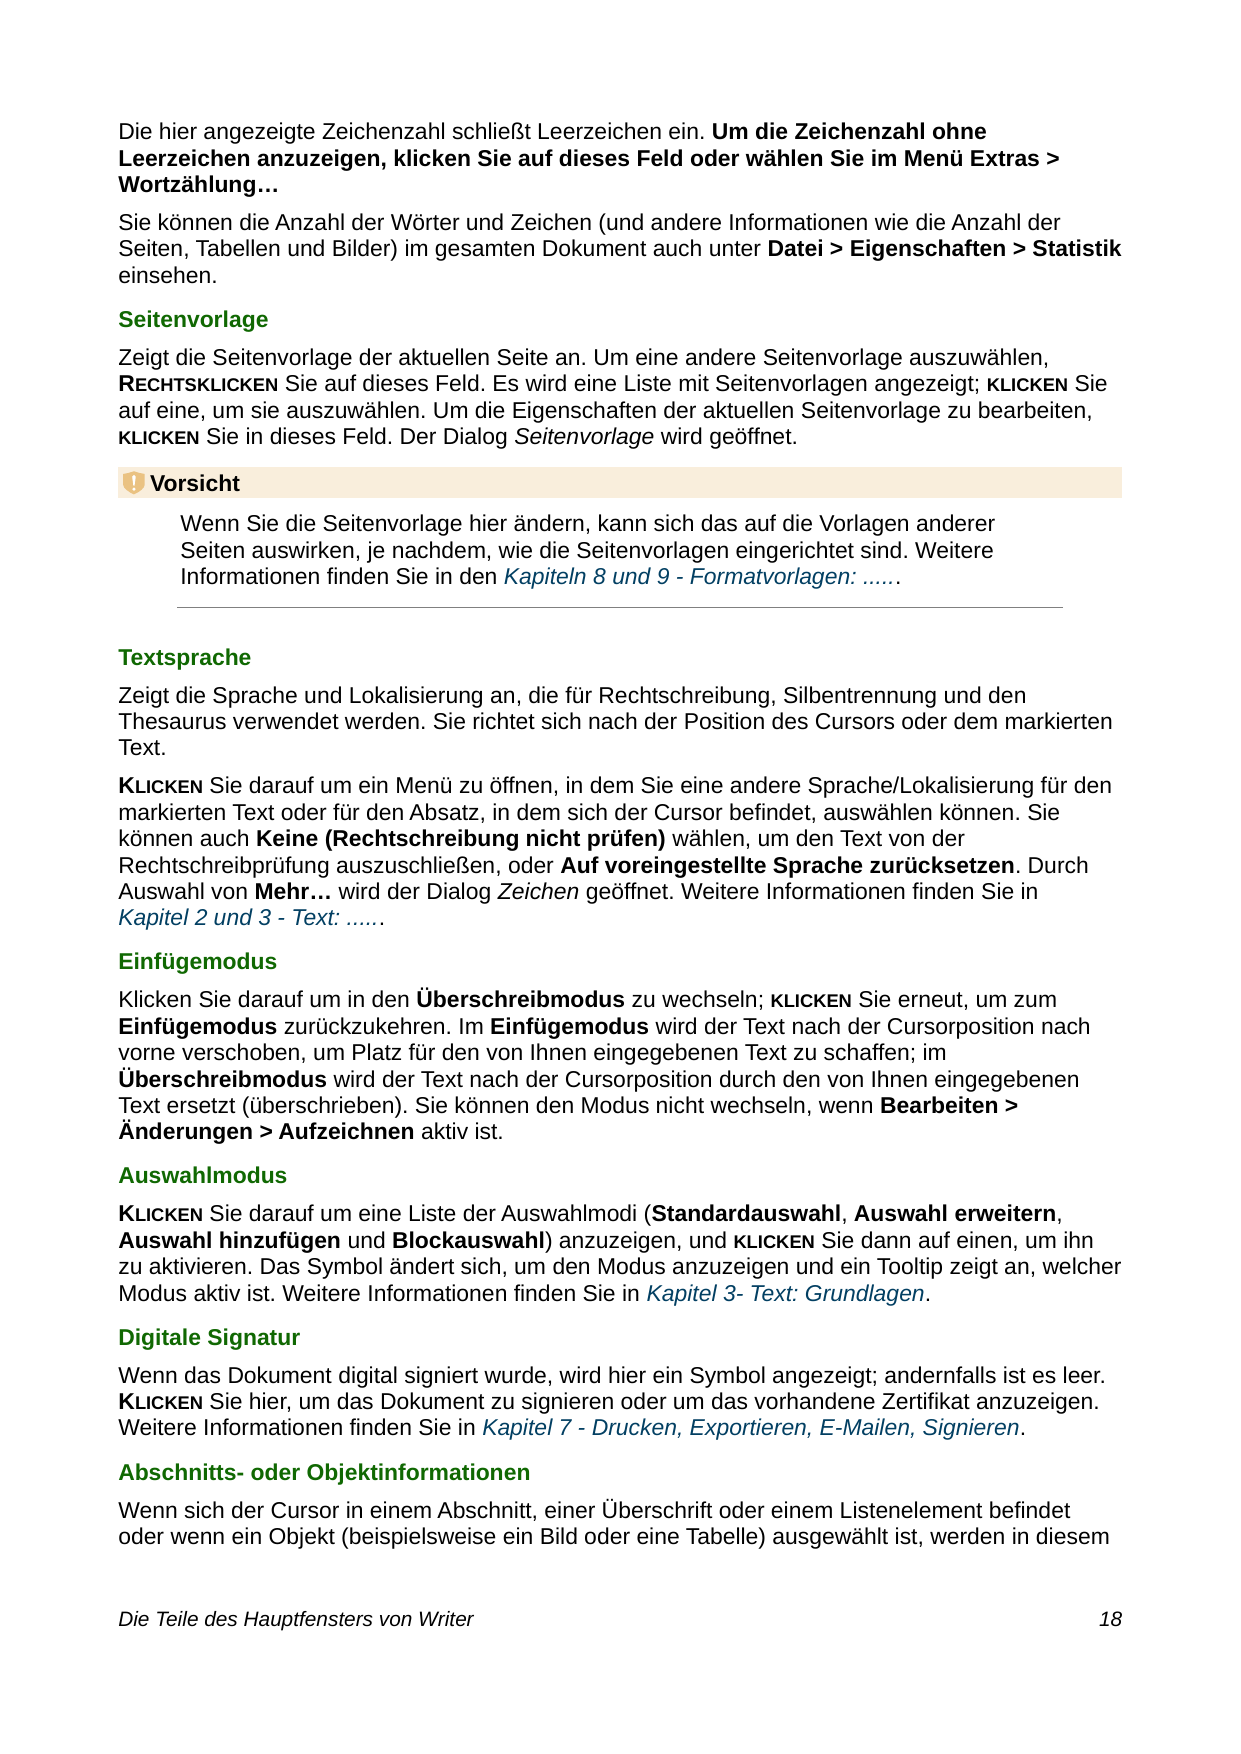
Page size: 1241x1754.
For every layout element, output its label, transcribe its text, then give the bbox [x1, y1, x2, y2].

subtitle Seitenvorlage [118, 306, 1122, 332]
text Klicken Sie darauf um in den Überschreibmodus zu wechseln; klicken Sie erneut, um zum Einfügemodus zurückzukehren. Im Einfügemodus wird der Text nach der Cursorposition nach vorne verschoben, um Platz für den von Ihnen eingegebenen Text zu schaffen; im Überschreibmodus wird der Text nach der Cursorposition durch den von Ihnen eingegebenen Text ersetzt (überschrieben). Sie können den Modus nicht wechseln, wenn Bearbeiten > Änderungen > Aufzeichnen aktiv ist. [118, 986, 1122, 1144]
text Sie können die Anzahl der Wörter und Zeichen (und andere Informationen wie die Anzahl der Seiten, Tabellen und Bilder) im gesamten Dokument auch unter Datei > Eigenschaften > Statistik einsehen. [118, 209, 1122, 288]
text Klicken Sie darauf um ein Menü zu öffnen, in dem Sie eine andere Sprache/Lokalisierung für den markierten Text oder für den Absatz, in dem sich der Cursor befindet, auswählen können. Sie können auch Keine (Rechtschreibung nicht prüfen) wählen, um den Text von der Rechtschreibprüfung auszuschließen, oder Auf voreingestellte Sprache zurücksetzen. Durch Auswahl von Mehr… wird der Dialog Zeichen geöffnet. Weitere Informationen finden Sie in Kapitel 2 und 3 - Text: ...... [118, 772, 1122, 931]
text Wenn Sie die Seitenvorlage hier ändern, kann sich das auf die Vorlagen anderer Seiten auswirken, je nachdem, wie die Seitenvorlagen eingerichtet sind. Weitere Informationen finden Sie in den Kapiteln 8 und 9 - Formatvorlagen: ...... [177, 510, 1063, 607]
subtitle Auswahlmodus [118, 1162, 1122, 1189]
text Wenn sich der Cursor in einem Abschnitt, einer Überschrift oder einem Listenelement befindet oder wenn ein Objekt (beispielsweise ein Bild oder eine Tabelle) ausgewählt ist, werden in diesem Feld Informationen zu diesem Element angezeigt. Wenn Sie in diesen Bereich klicken, wird ein entsprechender Dialog geöffnet (Tabelle 1). [118, 1497, 1122, 1549]
text Klicken Sie darauf um eine Liste der Auswahlmodi (Standardauswahl, Auswahl erweitern, Auswahl hinzufügen und Blockauswahl) anzuzeigen, und klicken Sie dann auf einen, um ihn zu aktivieren. Das Symbol ändert sich, um den Modus anzuzeigen und ein Tooltip zeigt an, welcher Modus aktiv ist. Weitere Informationen finden Sie in Kapitel 3- Text: Grundlagen. [118, 1200, 1122, 1306]
text Die hier angezeigte Zeichenzahl schließt Leerzeichen ein. Um die Zeichenzahl ohne Leerzeichen anzuzeigen, klicken Sie auf dieses Feld oder wählen Sie im Menü Extras > Wortzählung… [118, 118, 1122, 197]
subtitle Abschnitts- oder Objektinformationen [118, 1458, 1122, 1485]
text Zeigt die Sprache und Lokalisierung an, die für Rechtschreibung, Silbentrennung und den Thesaurus verwendet werden. Sie richtet sich nach der Position des Cursors oder dem markierten Text. [118, 682, 1122, 761]
text Wenn das Dokument digital signiert wurde, wird hier ein Symbol angezeigt; andernfalls ist es leer. Klicken Sie hier, um das Dokument zu signieren oder um das vorhandene Zertifikat anzuzeigen. Weitere Informationen finden Sie in Kapitel 7 - Drucken, Exportieren, E-Mailen, Signieren. [118, 1362, 1122, 1441]
subtitle Digitale Signatur [118, 1323, 1122, 1350]
subtitle Textsprache [118, 643, 1122, 670]
subtitle Vorsicht [118, 467, 1122, 498]
subtitle Einfügemodus [118, 948, 1122, 975]
text Zeigt die Seitenvorlage der aktuellen Seite an. Um eine andere Seitenvorlage auszuwählen, Rechtsklicken Sie auf dieses Feld. Es wird eine Liste mit Seitenvorlagen angezeigt; klicken Sie auf eine, um sie auszuwählen. Um die Eigenschaften der aktuellen Seitenvorlage zu bearbeiten, klicken Sie in dieses Feld. Der Dialog Seitenvorlage wird geöffnet. [118, 344, 1122, 449]
